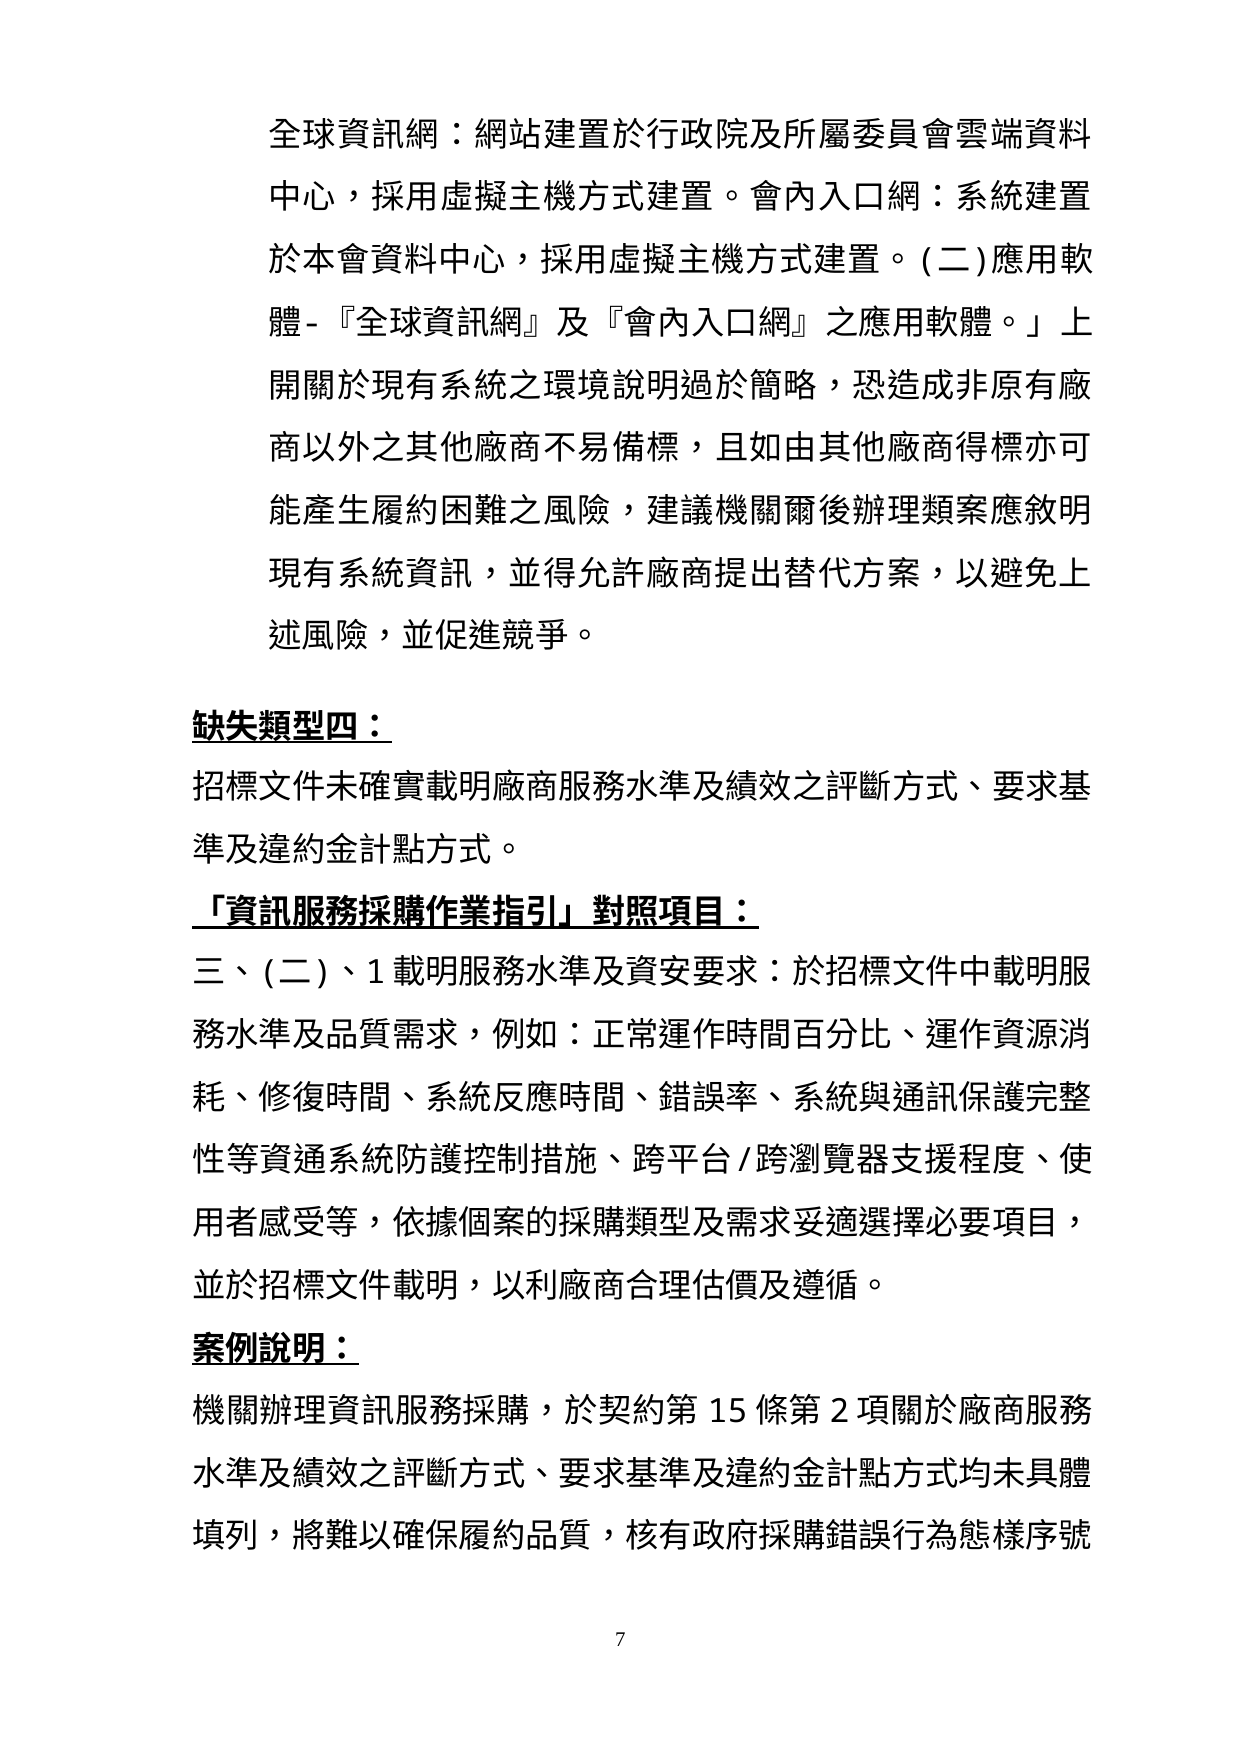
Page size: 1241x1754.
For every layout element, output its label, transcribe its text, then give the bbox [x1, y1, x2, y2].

text 案例說明： [192, 1321, 1093, 1369]
text 機關辦理資訊服務採購，於契約第15條第2項關於廠商服務水準及績效之評斷方式、要求基準及違約金計點方式均未具體填列，將難以確保履約品質，核有政府採購錯誤行為態樣序號 [192, 1384, 1093, 1557]
text 缺失類型四： [192, 699, 1093, 748]
list 全球資訊網：網站建置於行政院及所屬委員會雲端資料中心，採用虛擬主機方式建置。會內入口網：系統建置於本會資料中心，採用虛擬主機方式建置。(二)應用軟體-『全球資訊網』及『會內入口網』之應用軟體。」上開關於現有系統之環境說明過於簡略，恐造成非原有廠商以外之其他廠商不易備標，且如由其他廠商得標亦可能產生履約困難之風險，建議機關爾後辦理類案應敘明現有系統資訊，並得允許廠商提出替代方案，以避免上述風險，並促進競爭。 [193, 108, 1093, 657]
text 招標文件未確實載明廠商服務水準及績效之評斷方式、要求基準及違約金計點方式。 [192, 760, 1093, 871]
text 三、(二)、1載明服務水準及資安要求：於招標文件中載明服務水準及品質需求，例如：正常運作時間百分比、運作資源消耗、修復時間、系統反應時間、錯誤率、系統與通訊保護完整性等資通系統防護控制措施、跨平台/跨瀏覽器支援程度、使用者感受等，依據個案的採購類型及需求妥適選擇必要項目，並於招標文件載明，以利廠商合理估價及遵循。 [192, 945, 1093, 1307]
text 「資訊服務採購作業指引」對照項目： [192, 885, 1093, 933]
